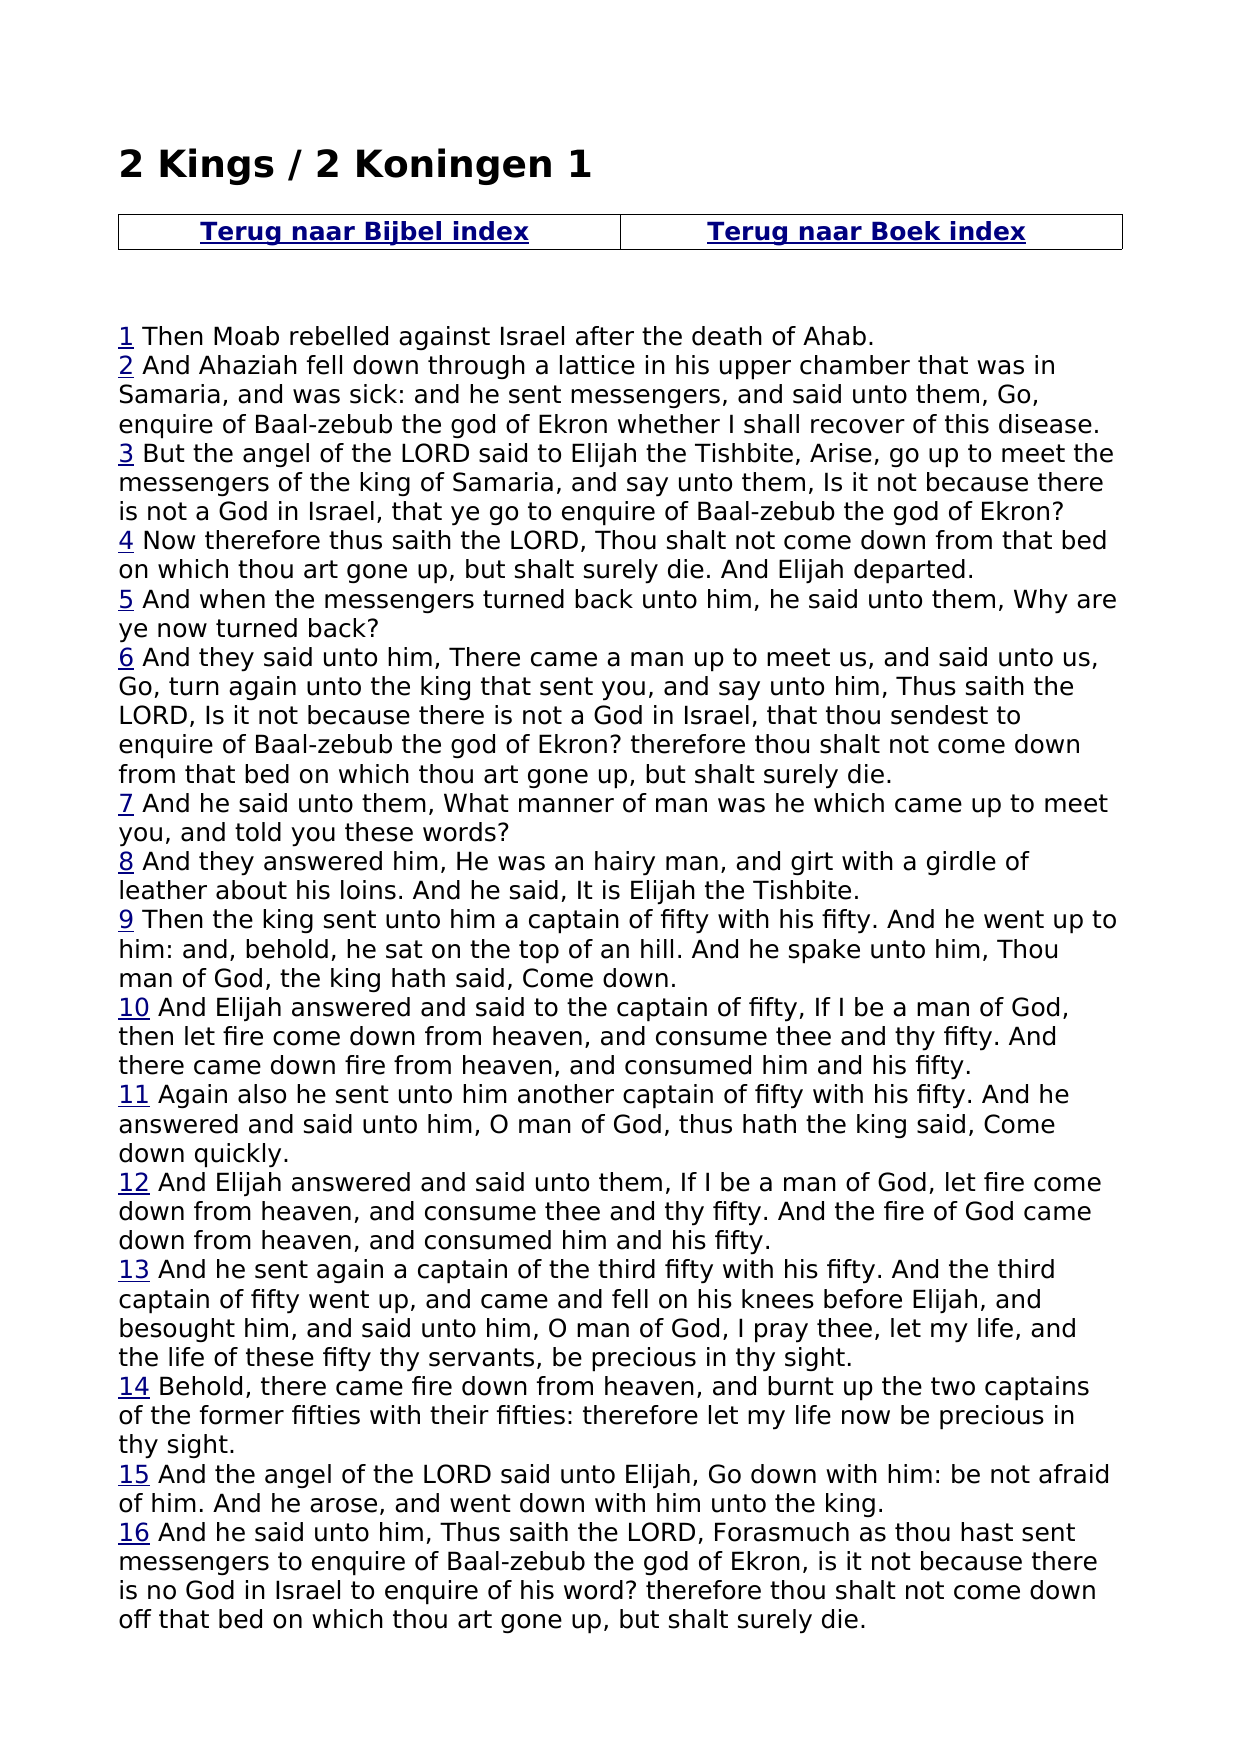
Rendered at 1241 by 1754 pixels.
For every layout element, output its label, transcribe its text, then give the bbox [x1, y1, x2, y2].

subtitle 2 Kings / 2 Koningen 1 [118, 143, 1122, 187]
text 1 Then Moab rebelled against Israel after the death of Ahab. 2 And Ahaziah fell down through a lattice in his upper chamber that was in Samaria, and was sick: and he sent messengers, and said unto them, Go, enquire of Baal-zebub the god of Ekron whether I shall recover of this disease. 3 But the angel of the LORD said to Elijah the Tishbite, Arise, go up to meet the messengers of the king of Samaria, and say unto them, Is it not because there is not a God in Israel, that ye go to enquire of Baal-zebub the god of Ekron? 4 Now therefore thus saith the LORD, Thou shalt not come down from that bed on which thou art gone up, but shalt surely die. And Elijah departed. 5 And when the messengers turned back unto him, he said unto them, Why are ye now turned back? 6 And they said unto him, There came a man up to meet us, and said unto us, Go, turn again unto the king that sent you, and say unto him, Thus saith the LORD, Is it not because there is not a God in Israel, that thou sendest to enquire of Baal-zebub the god of Ekron? therefore thou shalt not come down from that bed on which thou art gone up, but shalt surely die. 7 And he said unto them, What manner of man was he which came up to meet you, and told you these words? 8 And they answered him, He was an hairy man, and girt with a girdle of leather about his loins. And he said, It is Elijah the Tishbite. 9 Then the king sent unto him a captain of fifty with his fifty. And he went up to him: and, behold, he sat on the top of an hill. And he spake unto him, Thou man of God, the king hath said, Come down. 10 And Elijah answered and said to the captain of fifty, If I be a man of God, then let fire come down from heaven, and consume thee and thy fifty. And there came down fire from heaven, and consumed him and his fifty. 11 Again also he sent unto him another captain of fifty with his fifty. And he answered and said unto him, O man of God, thus hath the king said, Come down quickly. 12 And Elijah answered and said unto them, If I be a man of God, let fire come down from heaven, and consume thee and thy fifty. And the fire of God came down from heaven, and consumed him and his fifty. 13 And he sent again a captain of the third fifty with his fifty. And the third captain of fifty went up, and came and fell on his knees before Elijah, and besought him, and said unto him, O man of God, I pray thee, let my life, and the life of these fifty thy servants, be precious in thy sight. 14 Behold, there came fire down from heaven, and burnt up the two captains of the former fifties with their fifties: therefore let my life now be precious in thy sight. 15 And the angel of the LORD said unto Elijah, Go down with him: be not afraid of him. And he arose, and went down with him unto the king. 16 And he said unto him, Thus saith the LORD, Forasmuch as thou hast sent messengers to enquire of Baal-zebub the god of Ekron, is it not because there is no God in Israel to enquire of his word? therefore thou shalt not come down off that bed on which thou art gone up, but shalt surely die. [118, 264, 1122, 1635]
table_header Terug naar Boek index [621, 215, 1122, 249]
table_header Terug naar Bijbel index [119, 215, 620, 249]
